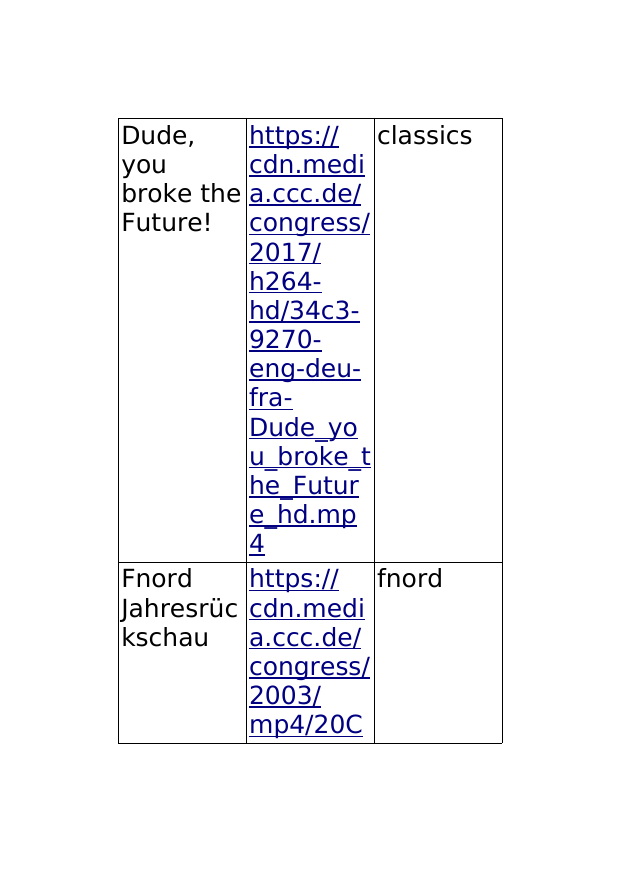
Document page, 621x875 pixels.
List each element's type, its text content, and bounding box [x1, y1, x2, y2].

table_cell Dude, you broke the Future! [119, 119, 246, 562]
table_cell classics [375, 119, 502, 562]
table_cell fnord [375, 563, 502, 742]
table_cell Fnord Jahresrückschau [119, 563, 246, 742]
table_cell https://cdn.media.ccc.de/congress/2003/mp4/20C [247, 563, 374, 742]
table_cell https://cdn.media.ccc.de/congress/2017/h264-hd/34c3-9270-eng-deu-fra-Dude_you_broke_the_Future_hd.mp4 [247, 119, 374, 562]
